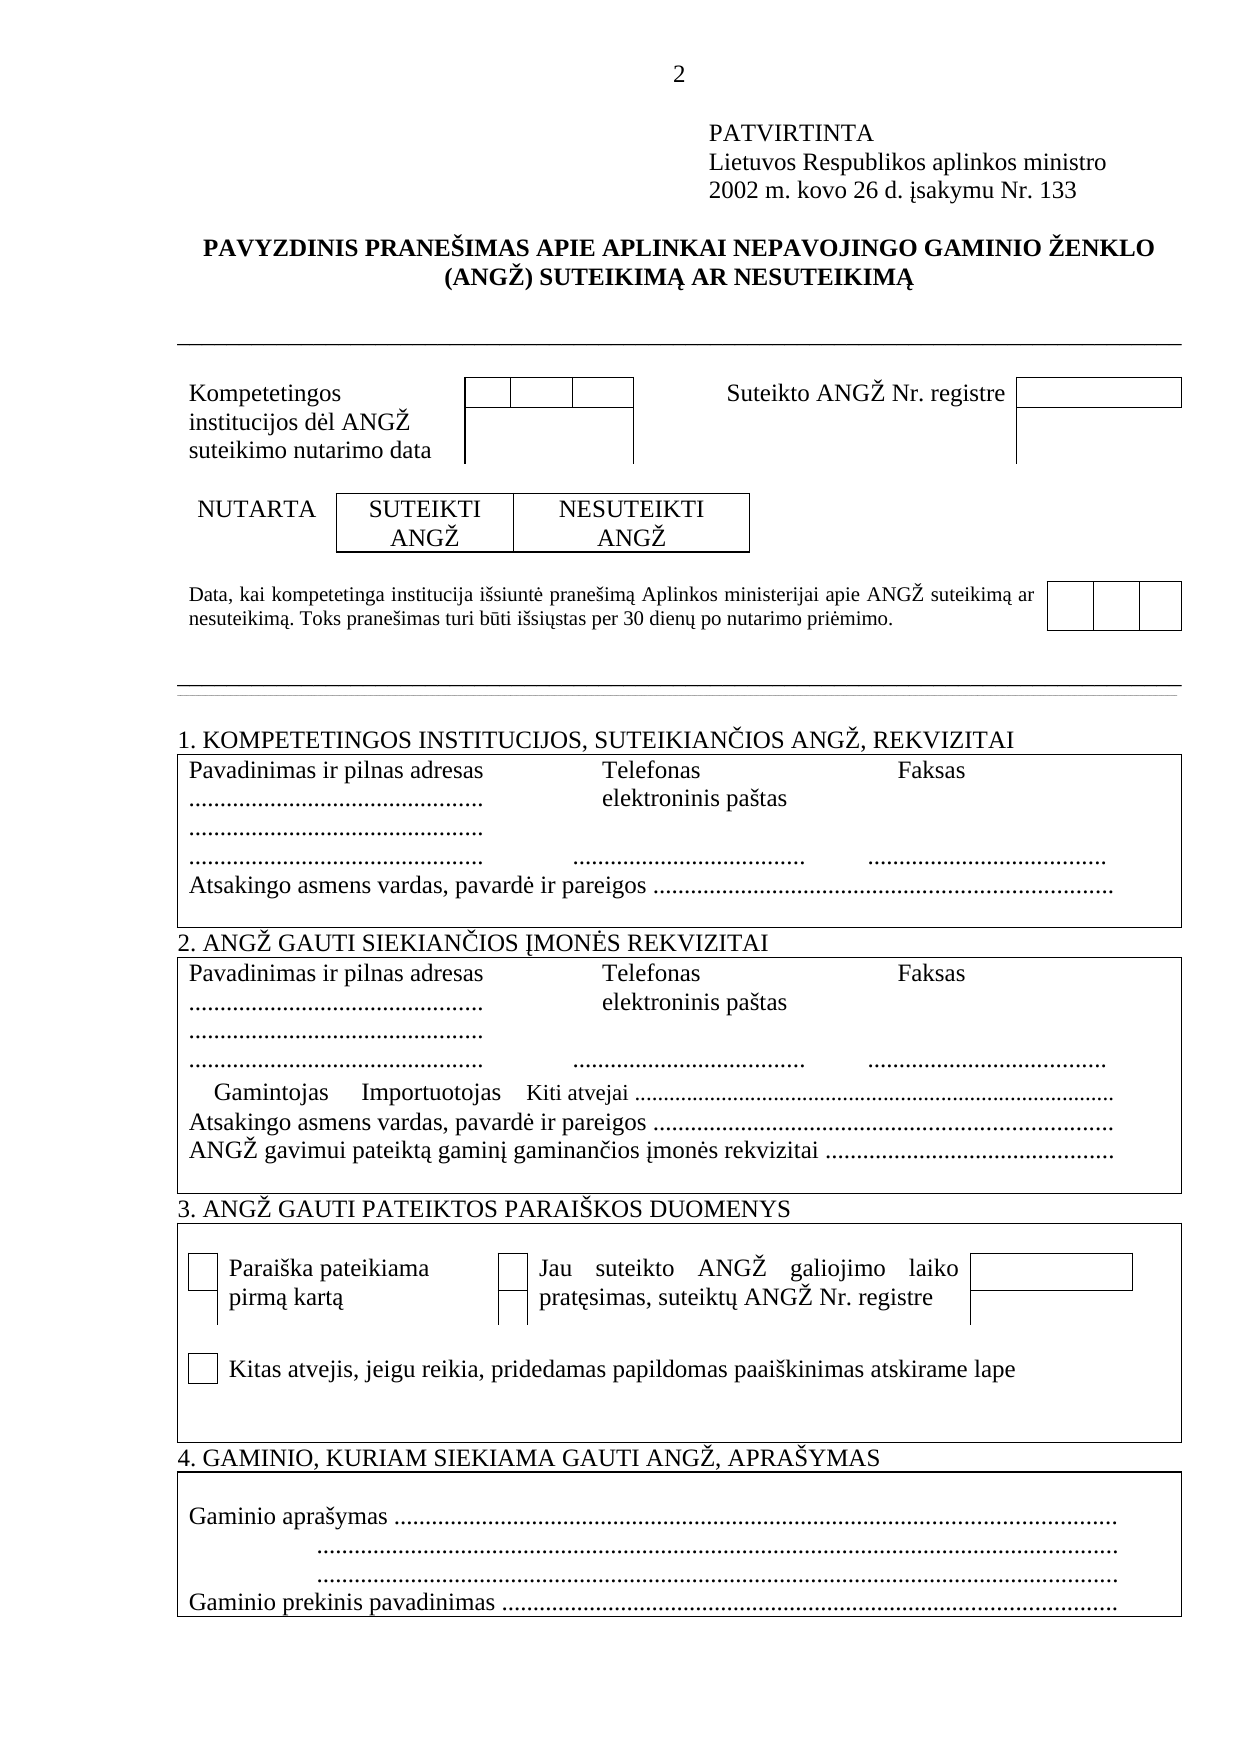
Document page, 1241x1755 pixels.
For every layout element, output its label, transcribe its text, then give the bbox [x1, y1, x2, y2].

table_header Pavadinimas ir pilnas adresas Telefonas Faksas elektroninis paštas Gamintojas Importuotojas Kiti atvejai Atsakingo asmens vardas, pavardė ir pareigos ANGŽ gavimui pateiktą gaminį gaminančios įmonės rekvizitai [178, 958, 1181, 1193]
table_header NESUTEIKTI ANGŽ [514, 494, 749, 551]
table_header [178, 1224, 1181, 1442]
table_header [499, 1254, 527, 1290]
table_header [573, 378, 633, 407]
text 4. GAMINIO, KURIAM SIEKIAMA GAUTI ANGŽ, APRAŠYMAS [177, 1443, 1181, 1471]
text PAVYZDINIS PRANEŠIMAS APIE APLINKAI NEPAVOJINGO GAMINIO ŽENKLO (ANGŽ) SUTEIKIMĄ AR NESUTEIKIMĄ [177, 233, 1181, 291]
table_header Kitas atvejis, jeigu reikia, pridedamas papildomas paaiškinimas atskirame lape [218, 1353, 1132, 1383]
table_header [1094, 582, 1139, 630]
table_header NUTARTA [177, 493, 336, 551]
text PATVIRTINTA [177, 118, 1181, 147]
table_header [1017, 378, 1181, 407]
table_header [511, 378, 572, 407]
table_header [189, 1254, 217, 1290]
table_header [189, 1354, 217, 1383]
table_cell [466, 408, 511, 464]
table_header [971, 1254, 1132, 1290]
table_header Kompetetingos institucijos dėl ANGŽ suteikimo nutarimo data [177, 377, 464, 464]
table_header Jau suteikto ANGŽ galiojimo laiko pratęsimas, suteiktų ANGŽ Nr. registre [528, 1253, 970, 1324]
text Lietuvos Respublikos aplinkos ministro [177, 147, 1181, 176]
text 2. ANGŽ GAUTI SIEKIANČIOS ĮMONĖS REKVIZITAI [177, 928, 1181, 957]
table_header Paraiška pateikiama pirmą kartą [218, 1253, 498, 1324]
table_header Gaminio aprašymas Gaminio prekinis pavadinimas [178, 1473, 1181, 1616]
table_header SUTEIKTI ANGŽ [337, 494, 513, 551]
table_header [1140, 582, 1181, 630]
text 2002 m. kovo 26 d. įsakymu Nr. 133 [177, 176, 1181, 204]
table_header [1048, 582, 1093, 630]
table_cell [572, 408, 633, 464]
table_cell [189, 1291, 217, 1324]
table_header Suteikto ANGŽ Nr. registre [634, 377, 1016, 464]
table_header [466, 378, 510, 407]
table_cell [499, 1291, 527, 1324]
table_cell [971, 1291, 1132, 1324]
table_header Data, kai kompetetinga institucija išsiuntė pranešimą Aplinkos ministerijai apie ANGŽ suteikimą ar nesuteikimą. Toks pranešimas turi būti išsiųstas per 30 dienų po nutarimo priėmimo. [177, 581, 1047, 630]
text 1. KOMPETETINGOS INSTITUCIJOS, SUTEIKIANČIOS ANGŽ, REKVIZITAI [177, 725, 1181, 754]
table_cell [511, 408, 572, 464]
table_cell [1017, 408, 1181, 464]
table_header Pavadinimas ir pilnas adresas Telefonas Faksas elektroninis paštas Atsakingo asmens vardas, pavardė ir pareigos [178, 755, 1181, 927]
text 3. ANGŽ GAUTI PATEIKTOS PARAIŠKOS DUOMENYS [177, 1194, 1181, 1223]
